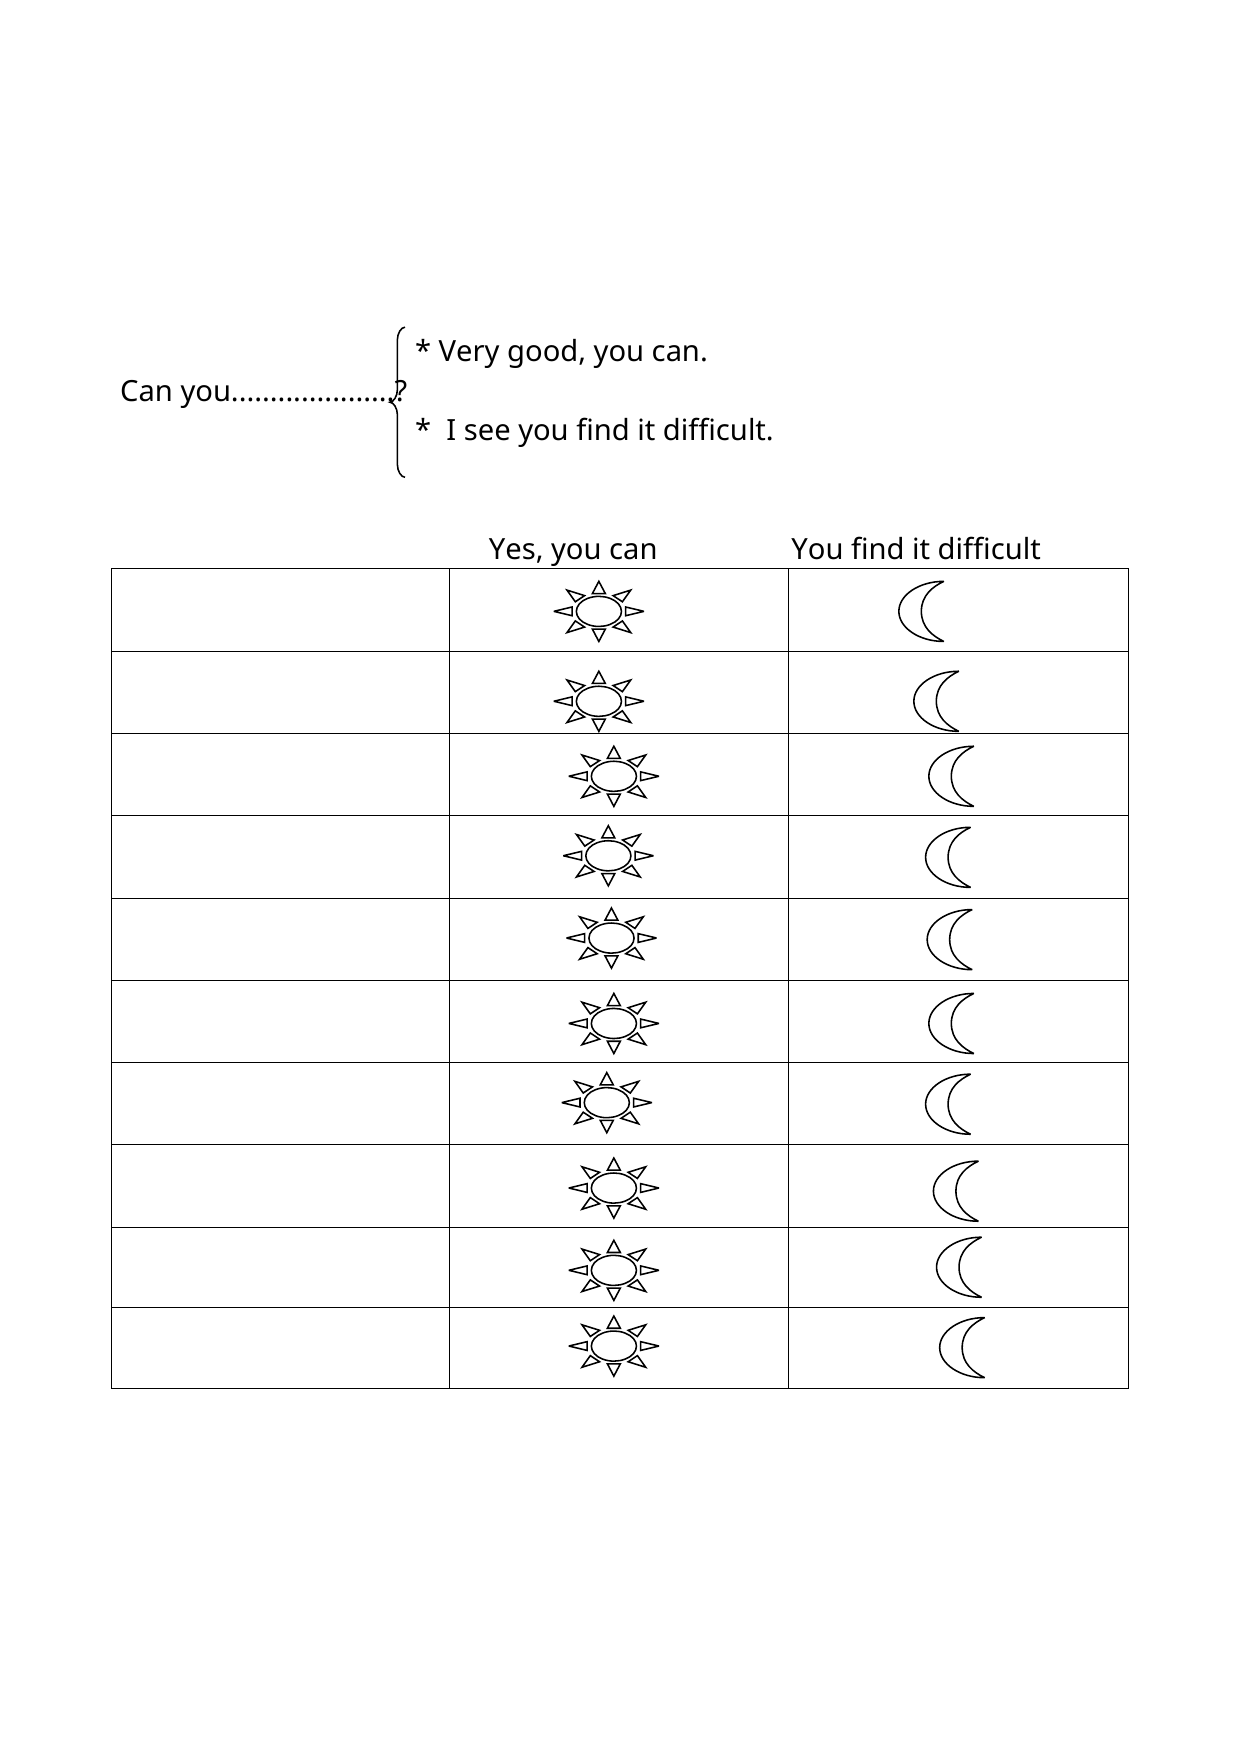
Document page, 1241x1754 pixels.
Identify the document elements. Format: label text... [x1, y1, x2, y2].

text Yes, you can You find it difficult [120, 528, 1120, 568]
table_cell [789, 1228, 1128, 1307]
table_cell [112, 734, 449, 815]
table_cell [112, 1308, 449, 1387]
text * Very good, you can. [399, 330, 1120, 370]
text [120, 330, 398, 370]
table_cell [450, 1228, 788, 1307]
table_header [789, 569, 1128, 651]
table_cell [112, 1063, 449, 1144]
table_cell [450, 981, 788, 1062]
table_cell [789, 1063, 1128, 1144]
table_cell [789, 1308, 1128, 1387]
table_cell [450, 1145, 788, 1227]
table_cell [789, 816, 1128, 897]
table_cell [450, 816, 788, 897]
table_cell [789, 981, 1128, 1062]
table_cell [450, 1308, 788, 1387]
table_cell [112, 899, 449, 980]
table_cell [450, 652, 788, 733]
table_header [450, 569, 788, 651]
table_cell [789, 899, 1128, 980]
table_cell [112, 816, 449, 897]
table_cell [112, 1228, 449, 1307]
table_cell [789, 1145, 1128, 1227]
text Can you.....................? [394, 370, 1120, 409]
table_cell [450, 899, 788, 980]
table_cell [112, 1145, 449, 1227]
table_cell [112, 652, 449, 733]
table_header [112, 569, 449, 651]
text [120, 409, 396, 449]
table_cell [450, 1063, 788, 1144]
table_cell [450, 734, 788, 815]
text Can you.....................? [120, 370, 396, 409]
text * I see you find it difficult. [398, 409, 1120, 449]
table_cell [789, 734, 1128, 815]
table_cell [789, 652, 1128, 733]
table_cell [112, 981, 449, 1062]
